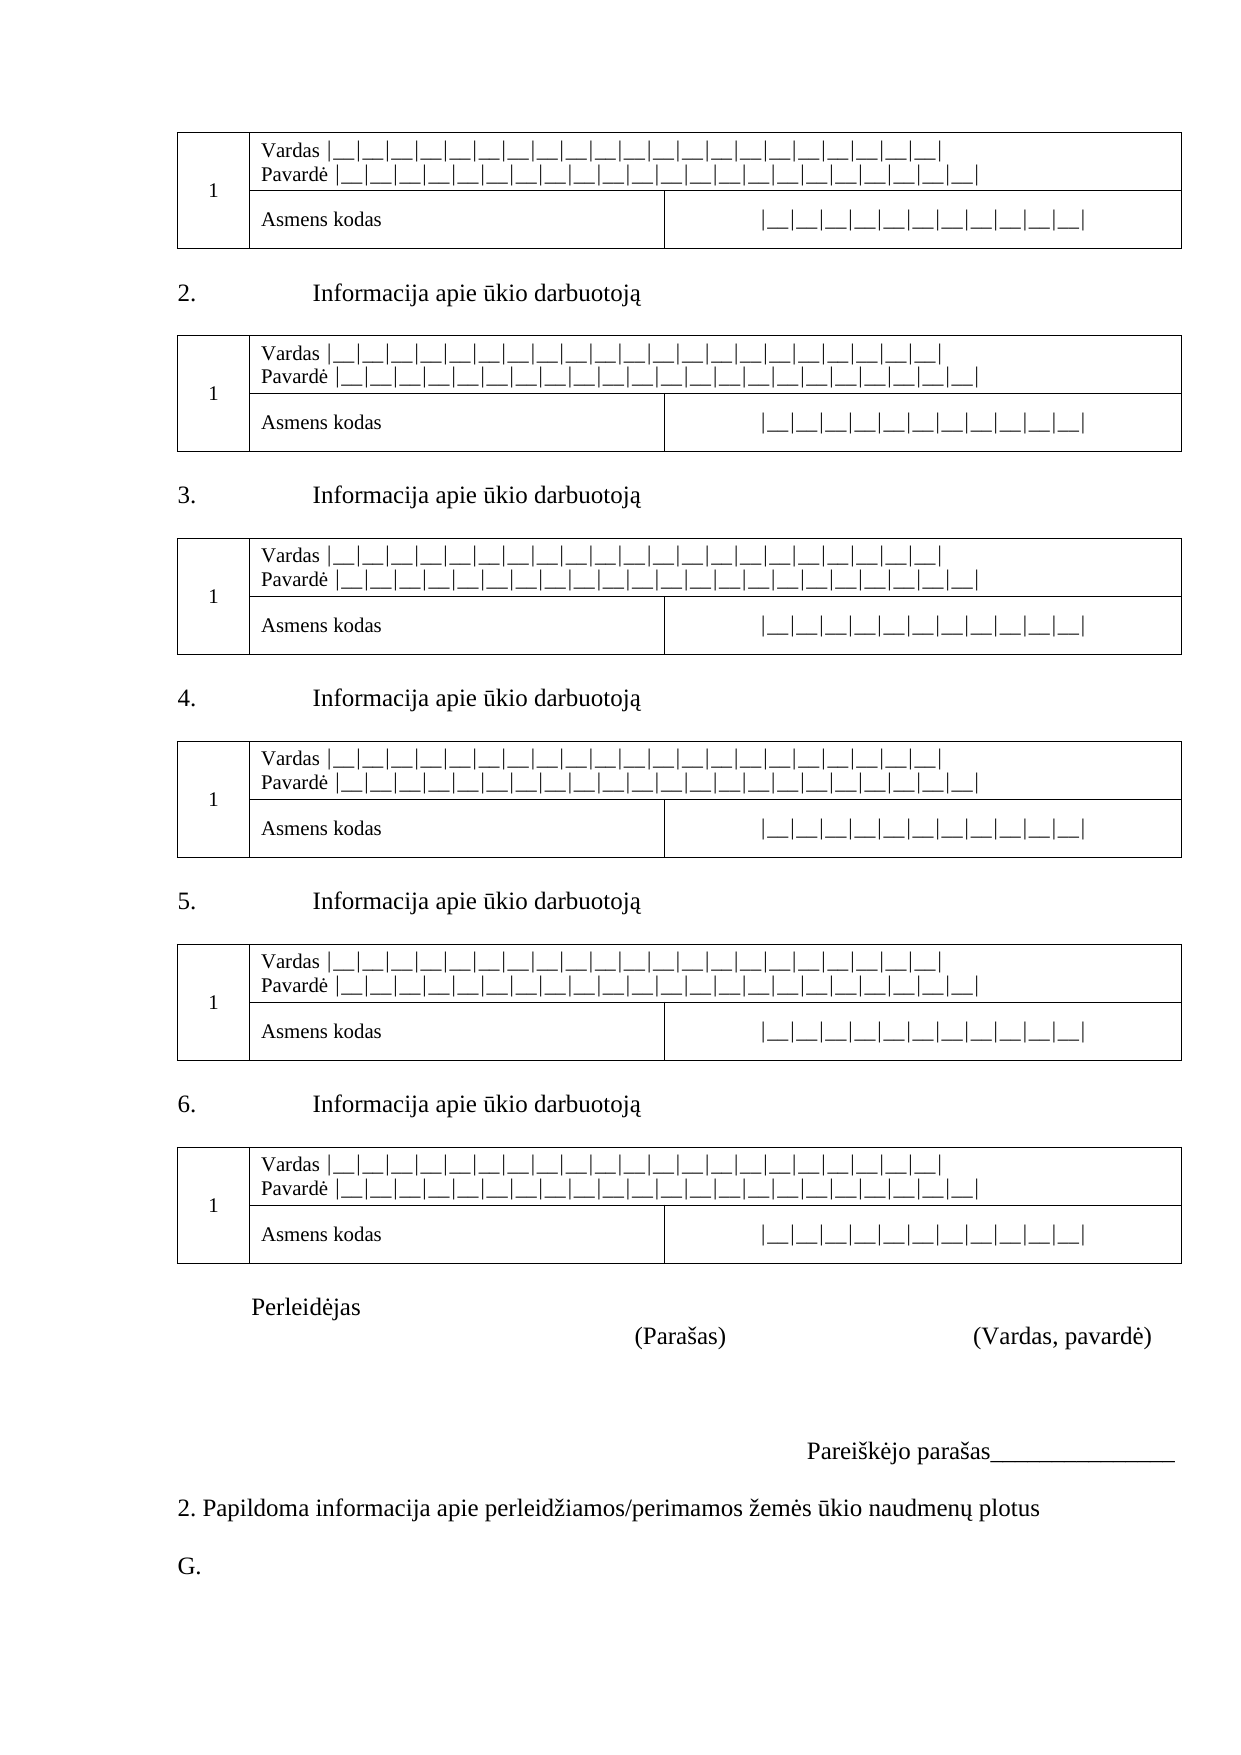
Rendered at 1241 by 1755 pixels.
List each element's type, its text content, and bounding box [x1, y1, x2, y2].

table_cell Asmens kodas [250, 1003, 664, 1059]
table_header Vardas _____________________ Pavardė ______________________ [250, 1148, 1181, 1204]
table_header Vardas _____________________ Pavardė ______________________ [250, 133, 1181, 190]
table_cell Asmens kodas [250, 394, 664, 451]
table_header 1 [178, 742, 249, 857]
table_cell Asmens kodas [250, 1206, 664, 1262]
text 2. Papildoma informacija apie perleidžiamos/perimamos žemės ūkio naudmenų plotus [177, 1493, 1181, 1522]
table_cell ___________ [665, 597, 1181, 654]
table_cell ___________ [665, 1003, 1181, 1059]
text 5. Informacija apie ūkio darbuotoją [177, 886, 1181, 915]
table_header 1 [178, 336, 249, 451]
text 6. Informacija apie ūkio darbuotoją [177, 1089, 1181, 1118]
table_cell Asmens kodas [250, 800, 664, 857]
table_header Vardas _____________________ Pavardė ______________________ [250, 742, 1181, 799]
table_header 1 [178, 133, 249, 248]
table_header Vardas _____________________ Pavardė ______________________ [250, 336, 1181, 393]
table_header 1 [178, 539, 249, 654]
text G. [177, 1551, 1181, 1580]
table_cell ___________ [665, 800, 1181, 857]
text Perleidėjas [177, 1292, 1181, 1321]
text 3. Informacija apie ūkio darbuotoją [177, 481, 1181, 509]
table_cell ___________ [665, 191, 1181, 248]
text 2. Informacija apie ūkio darbuotoją [177, 278, 1181, 306]
table_cell Asmens kodas [250, 597, 664, 654]
table_header Vardas _____________________ Pavardė ______________________ [250, 539, 1181, 596]
table_header 1 [178, 945, 249, 1059]
text (Parašas) (Vardas, pavardė) [177, 1321, 1181, 1350]
table_cell Asmens kodas [250, 191, 664, 248]
text Pareiškėjo parašas [177, 1436, 1181, 1465]
table_header Vardas _____________________ Pavardė ______________________ [250, 945, 1181, 1002]
table_cell ___________ [665, 1206, 1181, 1262]
table_cell ___________ [665, 394, 1181, 451]
table_header 1 [178, 1148, 249, 1262]
text 4. Informacija apie ūkio darbuotoją [177, 683, 1181, 712]
